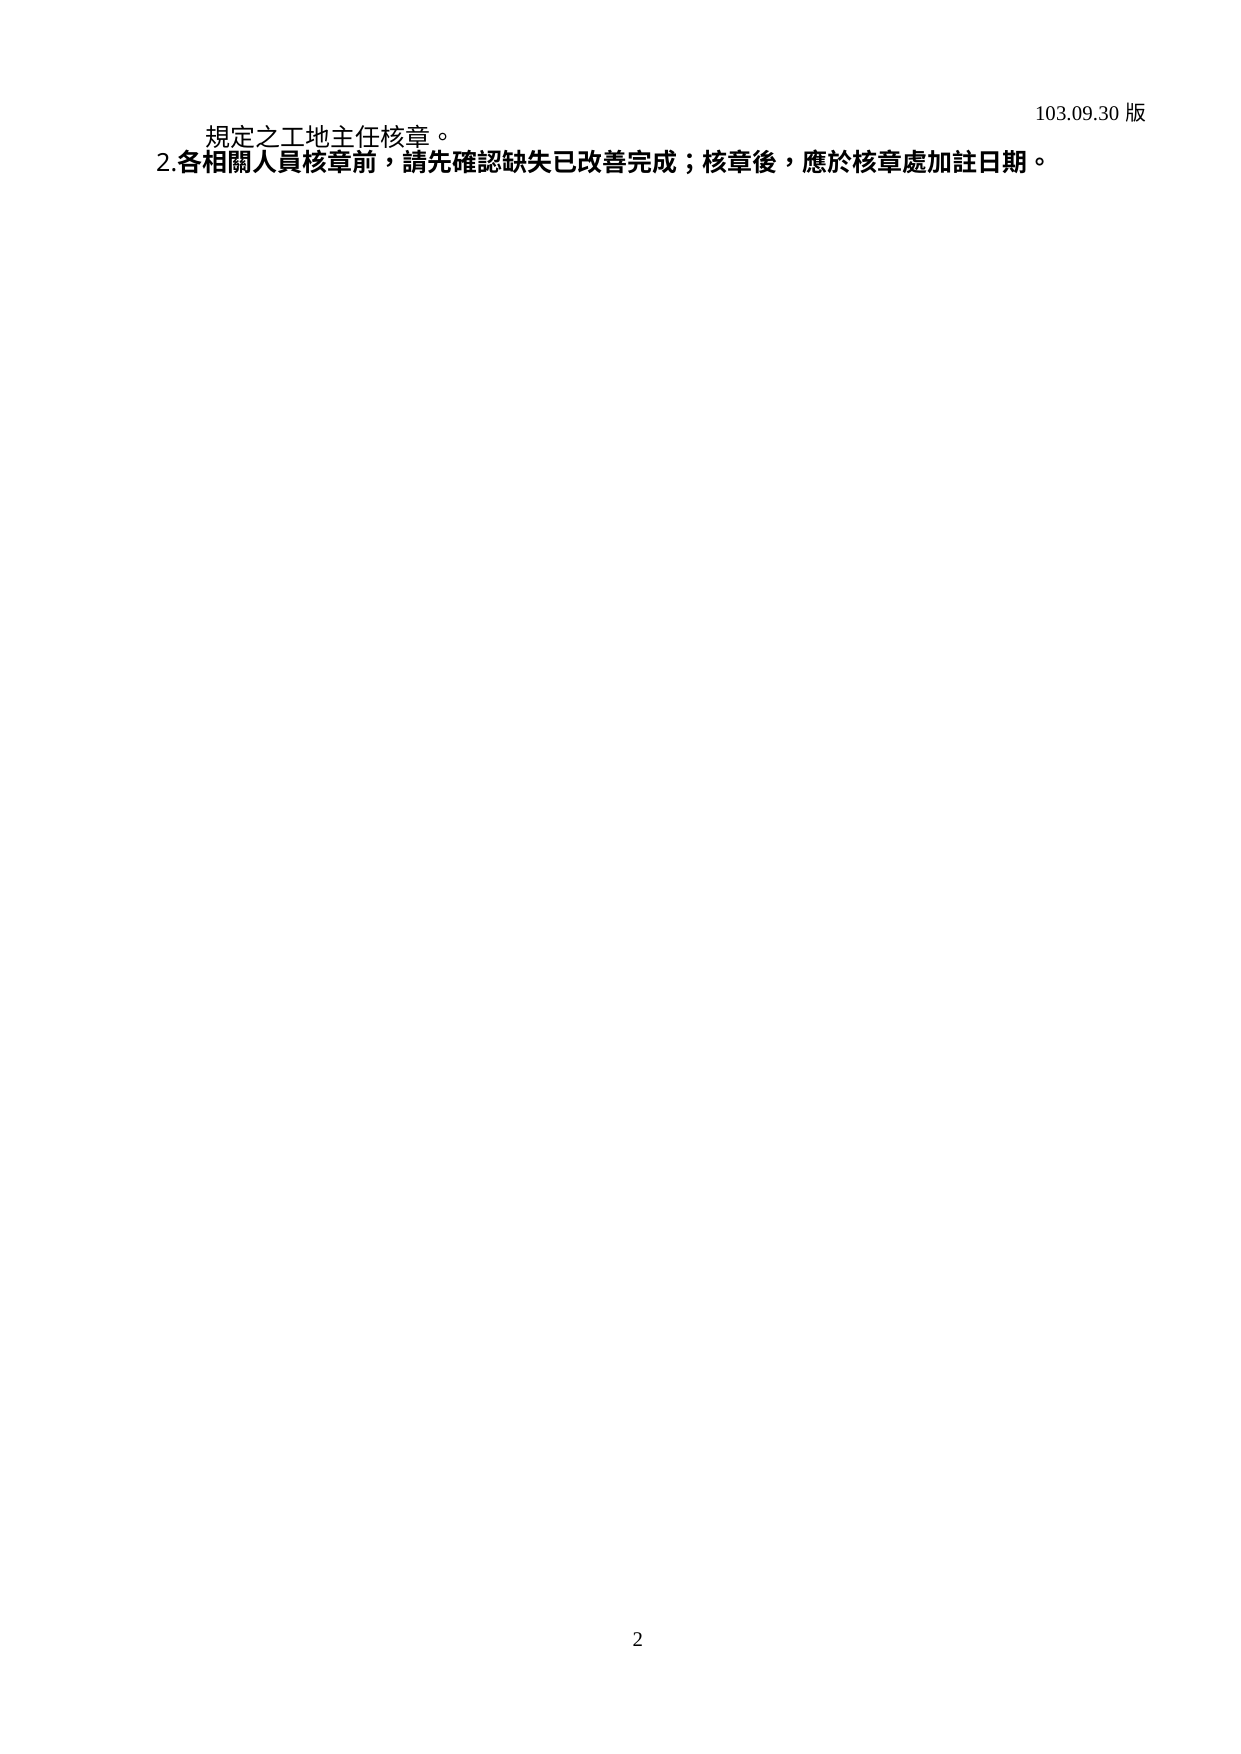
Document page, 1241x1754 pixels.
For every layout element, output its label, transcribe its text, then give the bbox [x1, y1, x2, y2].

text 規定之工地主任核章。 [130, 126, 1146, 151]
text 2.各相關人員核章前，請先確認缺失已改善完成；核章後，應於核章處加註日期。 [130, 151, 1146, 176]
